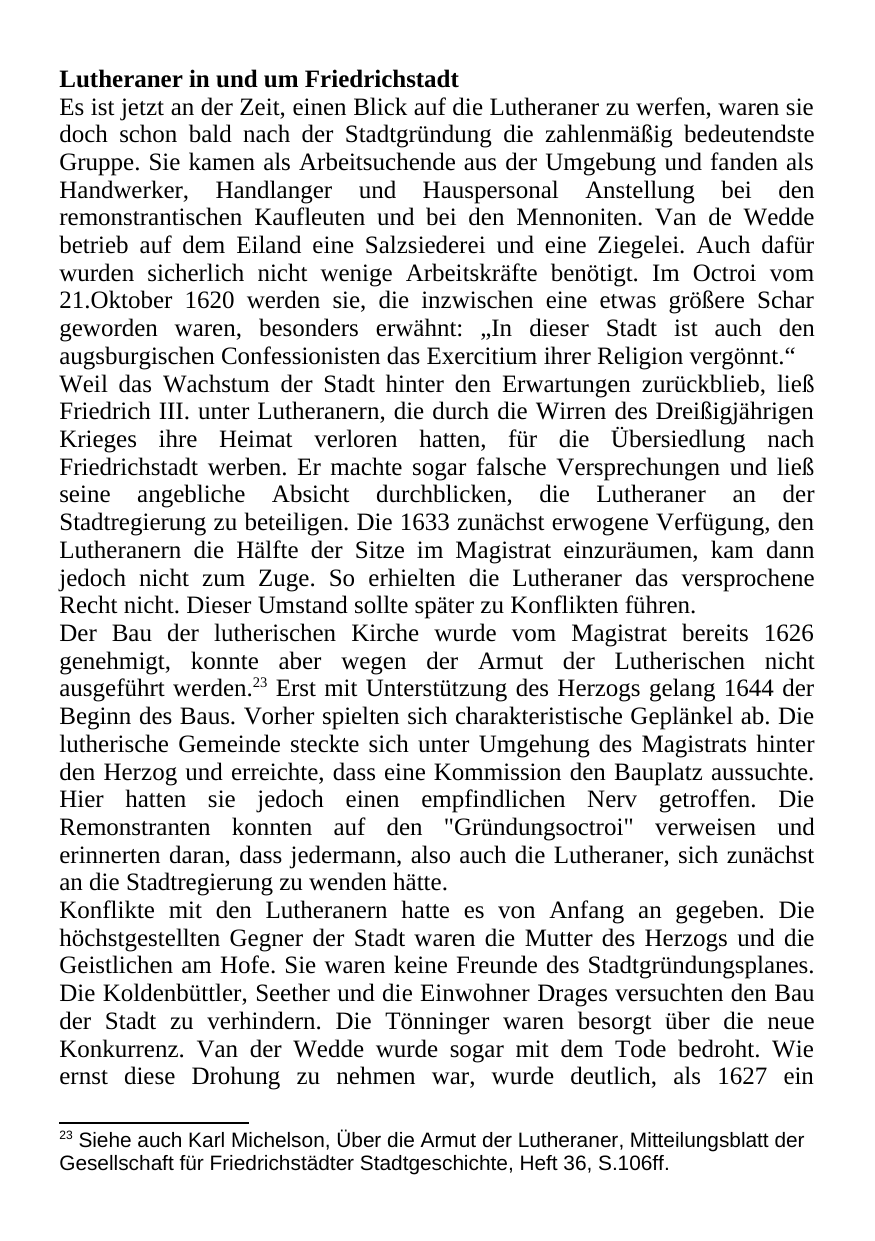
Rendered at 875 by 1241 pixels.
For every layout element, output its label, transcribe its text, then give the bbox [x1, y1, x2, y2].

text Der Bau der lutherischen Kirche wurde vom Magistrat bereits 1626 genehmigt, konnte aber wegen der Armut der Lutherischen nicht ausgeführt werden. Erst mit Unterstützung des Herzogs gelang 1644 der Beginn des Baus. Vorher spielten sich charakteristische Geplänkel ab. Die lutherische Gemeinde steckte sich unter Umgehung des Magistrats hinter den Herzog und erreichte, dass eine Kommission den Bauplatz aussuchte. Hier hatten sie jedoch einen empfindlichen Nerv getroffen. Die Remonstranten konnten auf den "Gründungsoctroi" verweisen und erinnerten daran, dass jedermann, also auch die Lutheraner, sich zunächst an die Stadtregierung zu wenden hätte. [59, 619, 815, 896]
text Lutheraner in und um Friedrichstadt [59, 65, 815, 93]
text Es ist jetzt an der Zeit, einen Blick auf die Lutheraner zu werfen, waren sie doch schon bald nach der Stadtgründung die zahlenmäßig bedeutendste Gruppe. Sie kamen als Arbeitsuchende aus der Umgebung und fanden als Handwerker, Handlanger und Hauspersonal Anstellung bei den remonstrantischen Kaufleuten und bei den Mennoniten. Van de Wedde betrieb auf dem Eiland eine Salzsiederei und eine Ziegelei. Auch dafür wurden sicherlich nicht wenige Arbeitskräfte benötigt. Im Octroi vom 21.Oktober 1620 werden sie, die inzwischen eine etwas größere Schar geworden waren, besonders erwähnt: „In dieser Stadt ist auch den augsburgischen Confessionisten das Exercitium ihrer Religion vergönnt.“ [59, 93, 815, 370]
text Weil das Wachstum der Stadt hinter den Erwartungen zurückblieb, ließ Friedrich III. unter Lutheranern, die durch die Wirren des Dreißigjährigen Krieges ihre Heimat verloren hatten, für die Übersiedlung nach Friedrichstadt werben. Er machte sogar falsche Versprechungen und ließ seine angebliche Absicht durchblicken, die Lutheraner an der Stadtregierung zu beteiligen. Die 1633 zunächst erwogene Verfügung, den Lutheranern die Hälfte der Sitze im Magistrat einzuräumen, kam dann jedoch nicht zum Zuge. So erhielten die Lutheraner das versprochene Recht nicht. Dieser Umstand sollte später zu Konflikten führen. [59, 370, 815, 619]
text Siehe auch Karl Michelson, Über die Armut der Lutheraner, Mitteilungsblatt der Gesellschaft für Friedrichstädter Stadtgeschichte, Heft 36, S.106ff. [59, 1129, 815, 1175]
text Konflikte mit den Lutheranern hatte es von Anfang an gegeben. Die höchstgestellten Gegner der Stadt waren die Mutter des Herzogs und die Geistlichen am Hofe. Sie waren keine Freunde des Stadtgründungsplanes. Die Koldenbüttler, Seether und die Einwohner Drages versuchten den Bau der Stadt zu verhindern. Die Tönninger waren besorgt über die neue Konkurrenz. Van der Wedde wurde sogar mit dem Tode bedroht. Wie ernst diese Drohung zu nehmen war, wurde deutlich, als 1627 ein [59, 896, 815, 1090]
